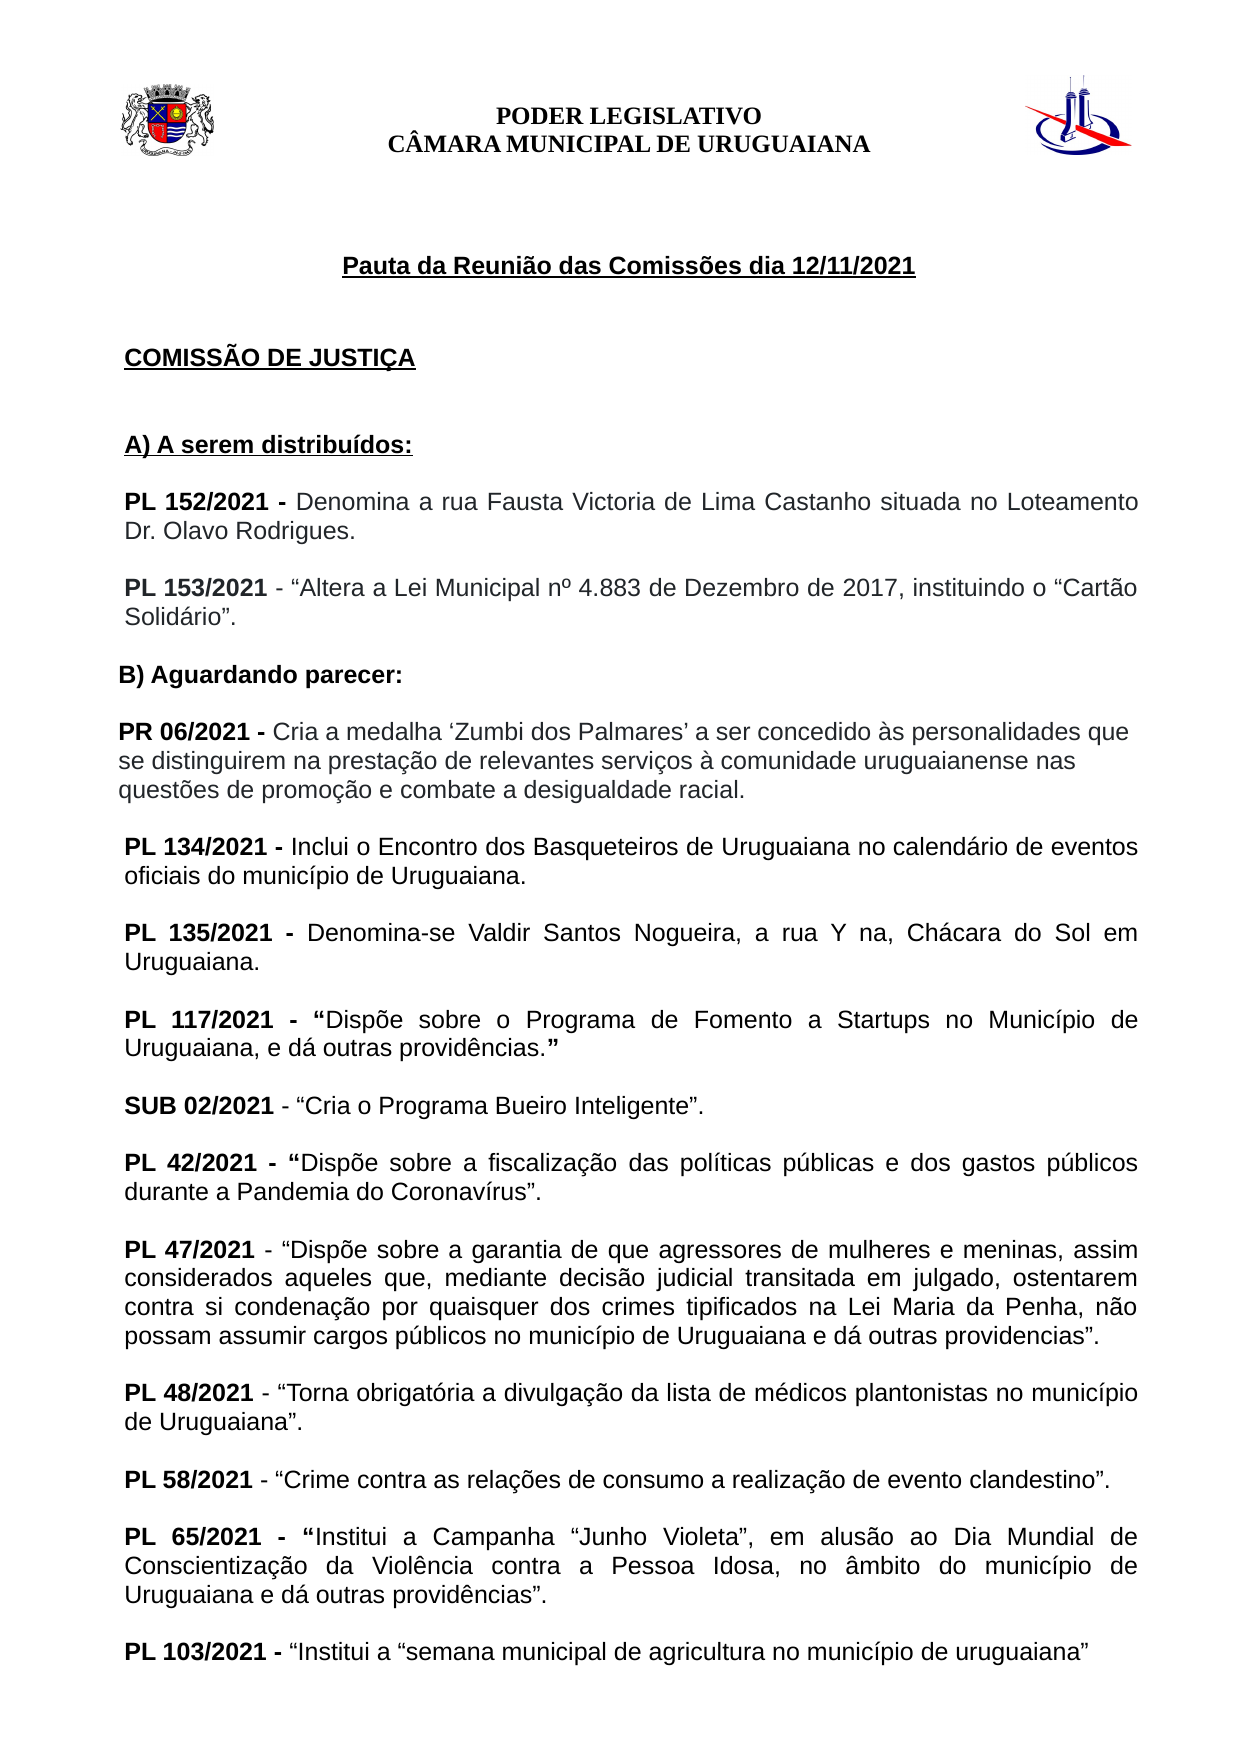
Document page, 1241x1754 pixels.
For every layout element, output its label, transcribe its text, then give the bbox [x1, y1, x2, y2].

text PL 134/2021 - Inclui o Encontro dos Basqueteiros de Uruguaiana no calendário de eventos oficiais do município de Uruguaiana. [124, 832, 1140, 890]
text COMISSÃO DE JUSTIÇA [124, 343, 1140, 372]
picture [1025, 75, 1132, 155]
text PL 117/2021 - “Dispõe sobre o Programa de Fomento a Startups no Município de Uruguaiana, e dá outras providências.” [124, 1005, 1140, 1062]
text A) A serem distribuídos: [124, 430, 1140, 458]
text SUB 02/2021 - “Cria o Programa Bueiro Inteligente”. [124, 1091, 1140, 1120]
text PL 48/2021 - “Torna obrigatória a divulgação da lista de médicos plantonistas no município de Uruguaiana”. [124, 1378, 1140, 1436]
text PL 152/2021 - Denomina a rua Fausta Victoria de Lima Castanho situada no Loteamento Dr. Olavo Rodrigues. [124, 487, 1140, 545]
text PL 153/2021 - “Altera a Lei Municipal nº 4.883 de Dezembro de 2017, instituindo o “Cartão Solidário”. [124, 573, 1140, 631]
picture [120, 84, 214, 156]
text PL 103/2021 - “Institui a “semana municipal de agricultura no município de uruguaiana” [124, 1637, 1140, 1666]
text Pauta da Reunião das Comissões dia 12/11/2021 [118, 251, 1140, 280]
text B) Aguardando parecer: [118, 660, 1140, 688]
text PL 135/2021 - Denomina-se Valdir Santos Nogueira, a rua Y na, Chácara do Sol em Uruguaiana. [124, 918, 1140, 976]
text PL 58/2021 - “Crime contra as relações de consumo a realização de evento clandestino”. [124, 1465, 1140, 1493]
text PL 65/2021 - “Institui a Campanha “Junho Violeta”, em alusão ao Dia Mundial de Conscientização da Violência contra a Pessoa Idosa, no âmbito do município de Uruguaiana e dá outras providências”. [124, 1522, 1140, 1608]
text PL 42/2021 - “Dispõe sobre a fiscalização das políticas públicas e dos gastos públicos durante a Pandemia do Coronavírus”. [124, 1148, 1140, 1206]
text PR 06/2021 - Cria a medalha ‘Zumbi dos Palmares’ a ser concedido às personalidades que se distinguirem na prestação de relevantes serviços à comunidade uruguaianense nas questões de promoção e combate a desigualdade racial. [118, 717, 1140, 803]
text PL 47/2021 - “Dispõe sobre a garantia de que agressores de mulheres e meninas, assim considerados aqueles que, mediante decisão judicial transitada em julgado, ostentarem contra si condenação por quaisquer dos crimes tipificados na Lei Maria da Penha, não possam assumir cargos públicos no município de Uruguaiana e dá outras providencias”. [124, 1235, 1140, 1350]
